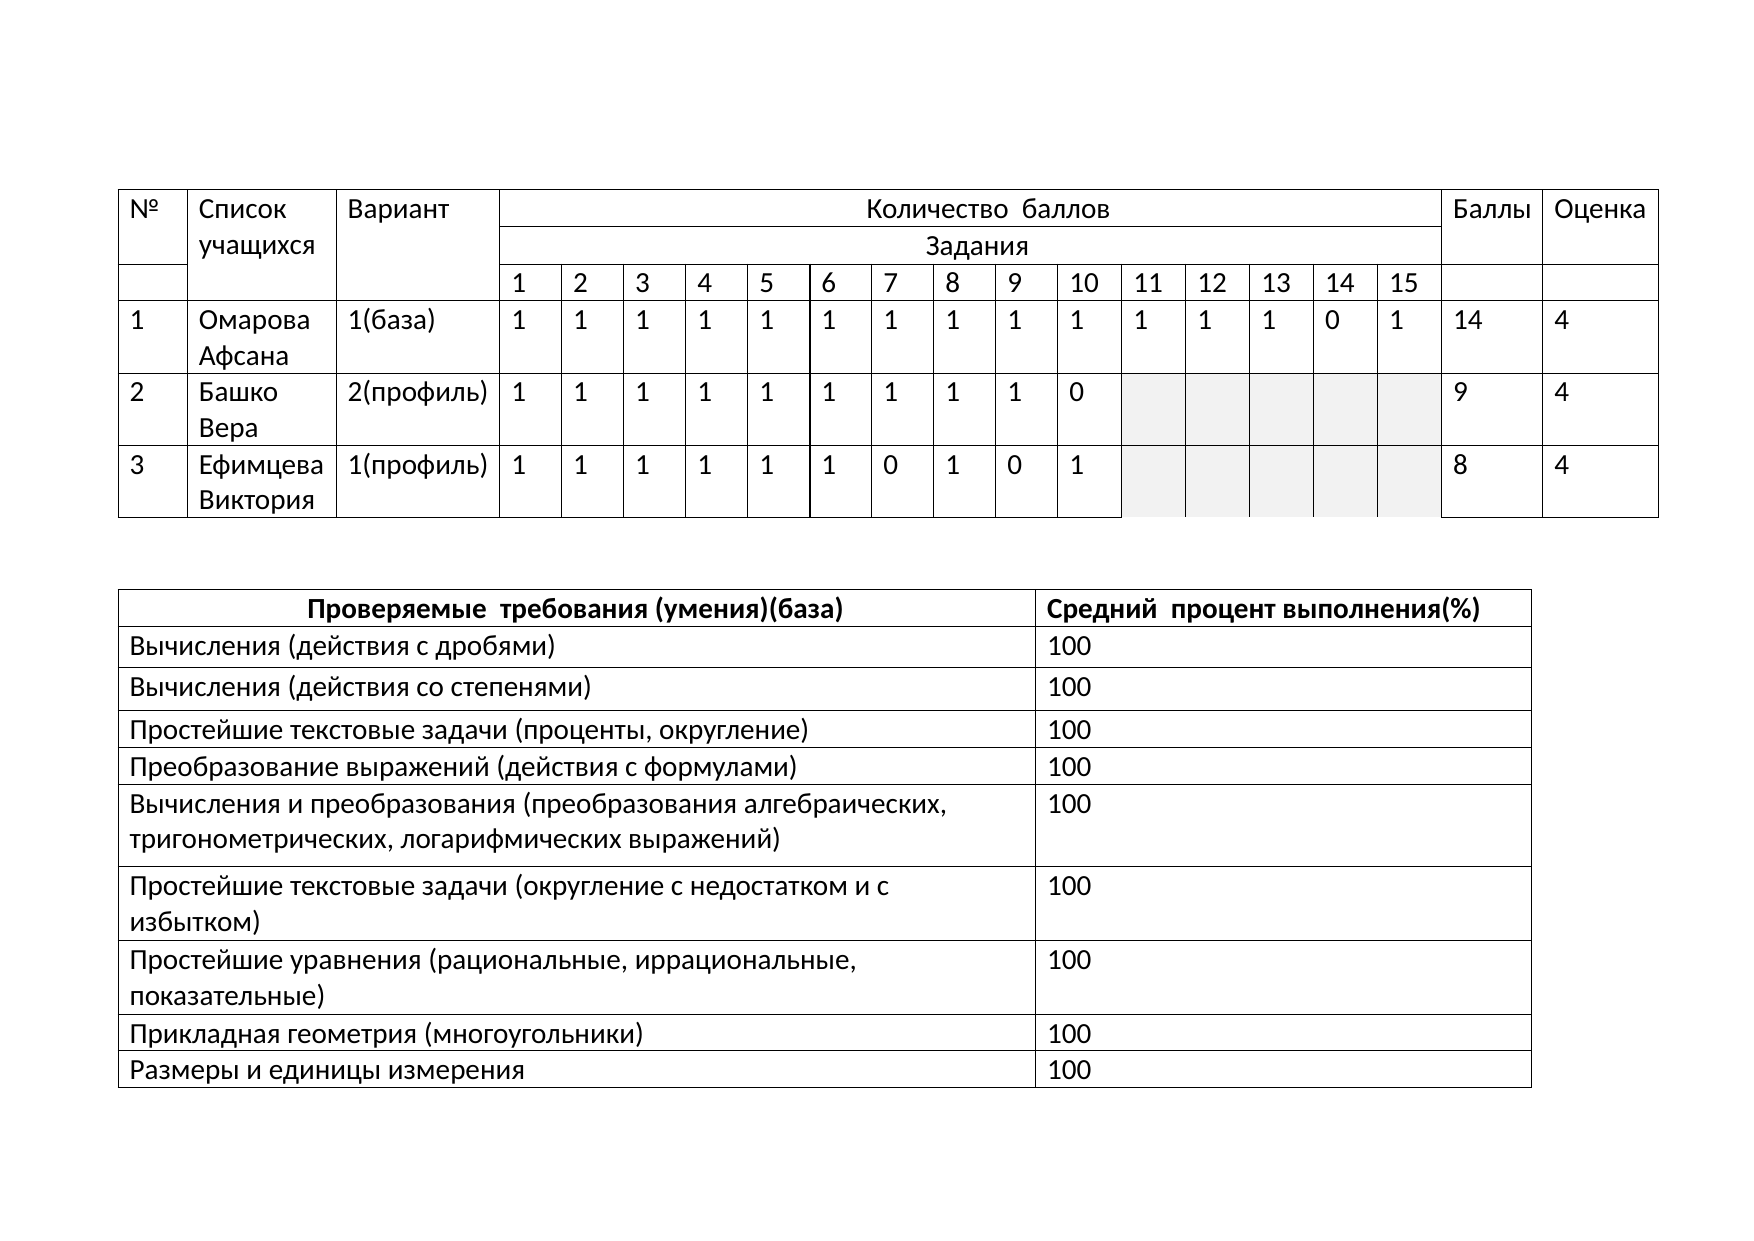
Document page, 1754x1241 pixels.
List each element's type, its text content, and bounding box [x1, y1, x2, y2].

table_cell 0 [1058, 374, 1121, 445]
table_cell 1 [934, 446, 995, 517]
table_header Проверяемые требования (умения)(база) [119, 590, 1035, 626]
table_cell 1 [1058, 446, 1121, 517]
table_cell [1122, 446, 1185, 517]
table_cell 100 [1036, 1015, 1531, 1050]
table_cell 1(база) [337, 301, 499, 372]
table_cell [1543, 265, 1658, 300]
table_cell 14 [1442, 301, 1542, 372]
table_header Баллы [1442, 190, 1542, 263]
table_cell 100 [1036, 1051, 1531, 1087]
table_cell 0 [1314, 301, 1377, 372]
table_cell 0 [872, 446, 933, 517]
table_cell 1 [500, 446, 561, 517]
table_header № [119, 190, 187, 263]
table_cell 100 [1036, 785, 1531, 866]
table_cell 9 [1442, 374, 1542, 445]
table_cell 1 [624, 446, 685, 517]
table_cell 1 [119, 301, 187, 372]
table_cell 4 [686, 265, 747, 300]
table_cell Простейшие текстовые задачи (проценты, округление) [119, 711, 1035, 747]
table_cell 1(профиль) [337, 446, 499, 517]
table_cell 9 [996, 265, 1057, 300]
table_cell 1 [686, 374, 747, 445]
table_cell [1250, 374, 1313, 445]
table_cell 8 [934, 265, 995, 300]
table_cell [1378, 446, 1441, 517]
table_header Оценка [1543, 190, 1658, 263]
table_cell 100 [1036, 867, 1531, 940]
table_cell [1122, 374, 1185, 445]
table_cell [1186, 374, 1249, 445]
table_cell 8 [1442, 446, 1542, 517]
table_cell Омарова Афсана [188, 301, 336, 372]
table_cell 1 [811, 374, 871, 445]
table_cell 11 [1122, 265, 1185, 300]
table_cell [1314, 446, 1377, 517]
table_cell 6 [811, 265, 871, 300]
table_cell 4 [1543, 374, 1658, 445]
table_cell 1 [996, 374, 1057, 445]
table_cell 1 [811, 446, 871, 517]
table_cell 1 [748, 374, 809, 445]
table_cell 1 [500, 265, 561, 300]
table_cell 1 [500, 374, 561, 445]
table_cell Преобразование выражений (действия с формулами) [119, 748, 1035, 784]
table_cell 1 [562, 374, 623, 445]
table_header Средний процент выполнения(%) [1036, 590, 1531, 626]
table_cell 100 [1036, 941, 1531, 1014]
table_cell Простейшие текстовые задачи (округление с недостатком и с избытком) [119, 867, 1035, 940]
table_cell 2(профиль) [337, 374, 499, 445]
table_cell 12 [1186, 265, 1249, 300]
table_cell 1 [934, 374, 995, 445]
table_cell 2 [119, 374, 187, 445]
table_cell 15 [1378, 265, 1441, 300]
table_cell 1 [624, 374, 685, 445]
table_cell 1 [562, 301, 623, 372]
table_cell Задания [500, 227, 1441, 263]
table_cell 13 [1250, 265, 1313, 300]
table_cell 1 [562, 446, 623, 517]
table_cell 1 [811, 301, 871, 372]
table_cell Прикладная геометрия (многоугольники) [119, 1015, 1035, 1050]
table_cell Вычисления (действия со степенями) [119, 668, 1035, 710]
table_cell 5 [748, 265, 809, 300]
table_cell Вычисления (действия с дробями) [119, 627, 1035, 667]
table_cell 1 [1122, 301, 1185, 372]
table_cell 1 [748, 301, 809, 372]
table_cell 14 [1314, 265, 1377, 300]
table_cell 1 [996, 301, 1057, 372]
table_cell 1 [1378, 301, 1441, 372]
table_cell 1 [500, 301, 561, 372]
table_cell 1 [624, 301, 685, 372]
table_header Список учащихся [188, 190, 336, 300]
table_cell 10 [1058, 265, 1121, 300]
table_cell [1186, 446, 1249, 517]
table_cell 100 [1036, 627, 1531, 667]
table_cell Башко Вера [188, 374, 336, 445]
table_cell 100 [1036, 668, 1531, 710]
table_cell 4 [1543, 301, 1658, 372]
table_header Вариант [337, 190, 499, 300]
table_cell 1 [934, 301, 995, 372]
table_cell 1 [872, 374, 933, 445]
table_cell 1 [1186, 301, 1249, 372]
table_cell 3 [624, 265, 685, 300]
table_cell Размеры и единицы измерения [119, 1051, 1035, 1087]
table_cell 4 [1543, 446, 1658, 517]
table_cell Простейшие уравнения (рациональные, иррациональные, показательные) [119, 941, 1035, 1014]
table_cell [1442, 265, 1542, 300]
table_cell 1 [686, 301, 747, 372]
table_cell [119, 265, 187, 300]
table_cell 1 [872, 301, 933, 372]
table_header Количество баллов [500, 190, 1441, 226]
table_cell 1 [686, 446, 747, 517]
table_cell 2 [562, 265, 623, 300]
table_cell 100 [1036, 748, 1531, 784]
table_cell [1250, 446, 1313, 517]
table_cell 3 [119, 446, 187, 517]
table_cell 1 [1058, 301, 1121, 372]
table_cell 7 [872, 265, 933, 300]
table_cell [1378, 374, 1441, 445]
table_cell 1 [748, 446, 809, 517]
table_cell 1 [1250, 301, 1313, 372]
table_cell Вычисления и преобразования (преобразования алгебраических, тригонометрических, логарифмических выражений) [119, 785, 1035, 866]
table_cell 0 [996, 446, 1057, 517]
table_cell Ефимцева Виктория [188, 446, 336, 517]
table_cell [1314, 374, 1377, 445]
table_cell 100 [1036, 711, 1531, 747]
